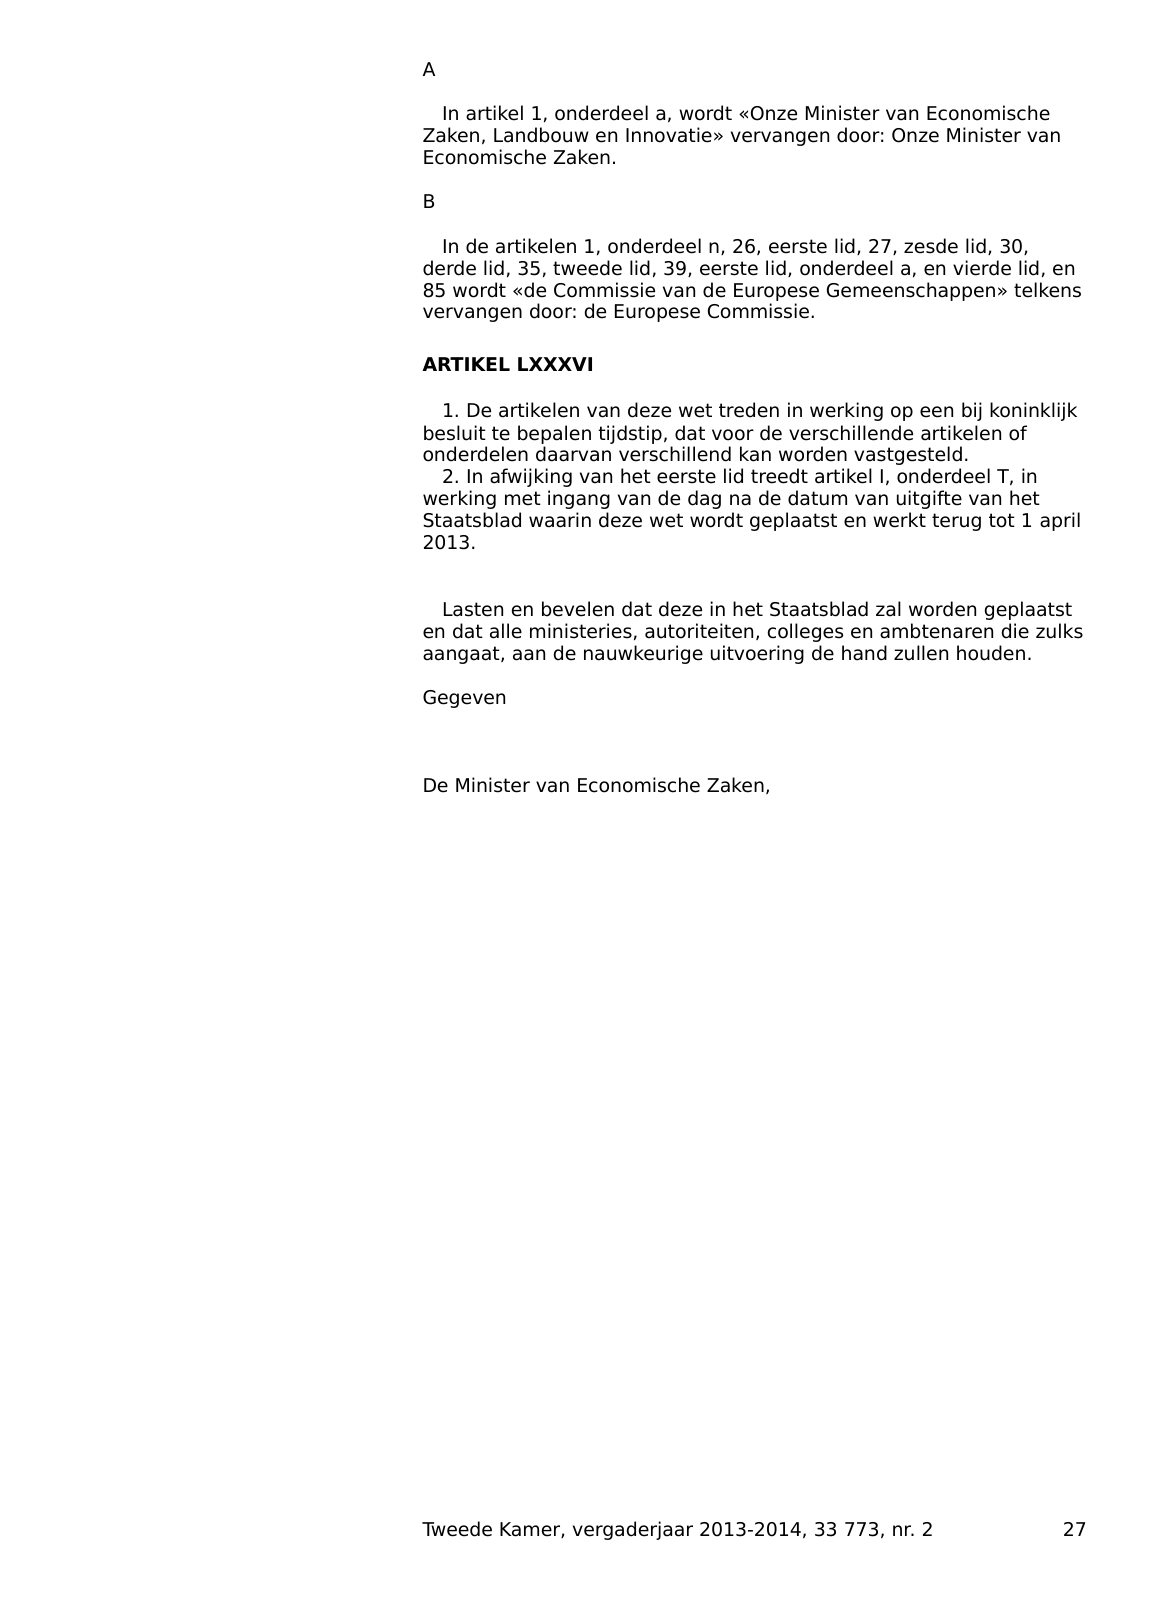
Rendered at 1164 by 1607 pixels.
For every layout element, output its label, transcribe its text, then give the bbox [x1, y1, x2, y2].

text Lasten en bevelen dat deze in het Staatsblad zal worden geplaatst en dat alle ministeries, autoriteiten, colleges en ambtenaren die zulks aangaat, aan de nauwkeurige uitvoering de hand zullen houden. [422, 599, 1087, 664]
text 2. In afwijking van het eerste lid treedt artikel I, onderdeel T, in werking met ingang van de dag na de datum van uitgifte van het Staatsblad waarin deze wet wordt geplaatst en werkt terug tot 1 april 2013. [422, 466, 1087, 554]
subtitle ARTIKEL LXXXVI [422, 353, 1087, 375]
text B [422, 191, 1087, 213]
text De Minister van Economische Zaken, [422, 775, 1087, 797]
text 1. De artikelen van deze wet treden in werking op een bij koninklijk besluit te bepalen tijdstip, dat voor de verschillende artikelen of onderdelen daarvan verschillend kan worden vastgesteld. [422, 400, 1087, 466]
text In artikel 1, onderdeel a, wordt «Onze Minister van Economische Zaken, Landbouw en Innovatie» vervangen door: Onze Minister van Economische Zaken. [422, 103, 1087, 169]
text In de artikelen 1, onderdeel n, 26, eerste lid, 27, zesde lid, 30, derde lid, 35, tweede lid, 39, eerste lid, onderdeel a, en vierde lid, en 85 wordt «de Commissie van de Europese Gemeenschappen» telkens vervangen door: de Europese Commissie. [422, 236, 1087, 323]
text Gegeven [422, 687, 1087, 709]
text A [422, 59, 1087, 81]
